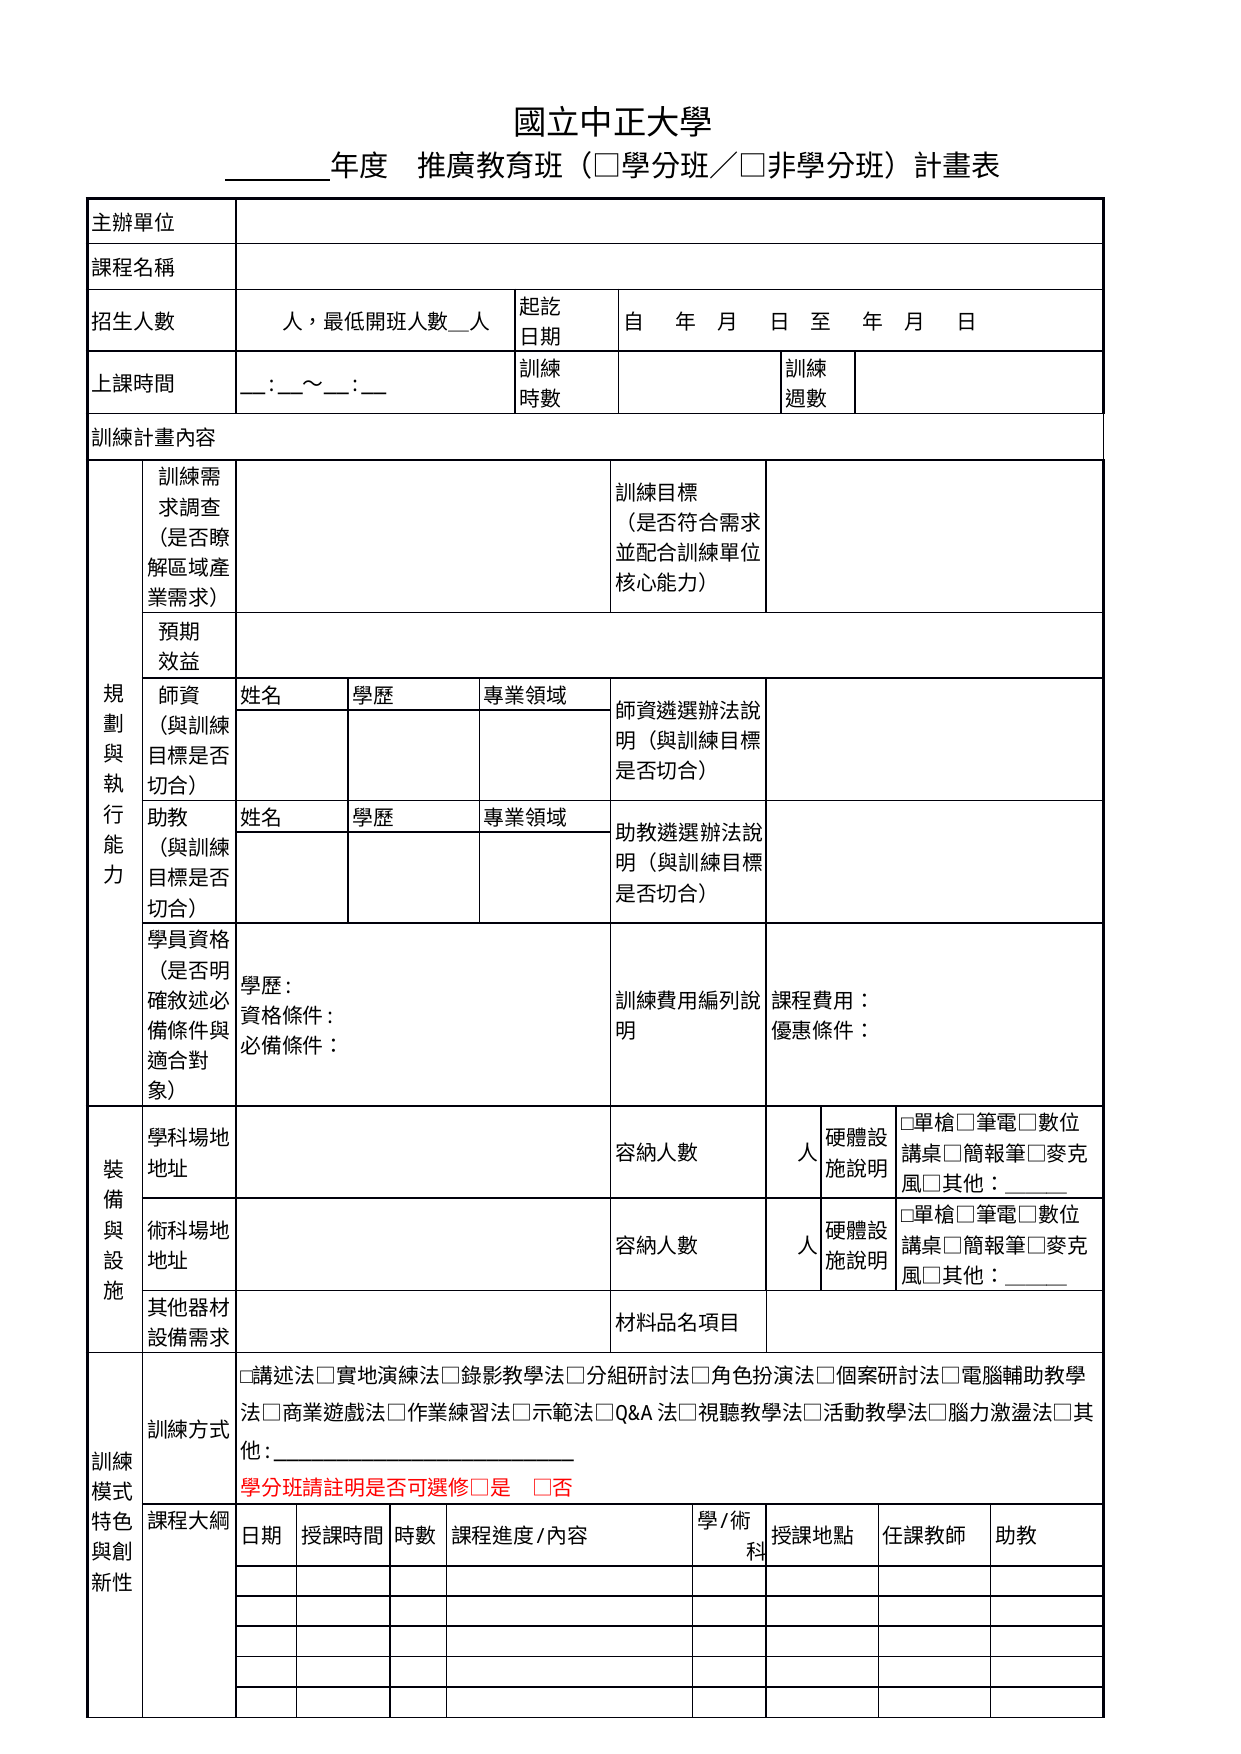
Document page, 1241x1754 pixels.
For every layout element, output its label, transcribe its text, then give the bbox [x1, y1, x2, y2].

table_cell [391, 1657, 446, 1686]
table_cell 其他器材設備需求 [143, 1291, 235, 1351]
table_cell [349, 833, 479, 922]
table_cell [237, 1657, 296, 1686]
table_cell [767, 1657, 878, 1686]
table_cell [391, 1597, 446, 1625]
table_cell 學員資格 （是否明確敘述必備條件與適合對象） [143, 924, 235, 1105]
table_cell 課程進度/內容 [447, 1505, 692, 1565]
table_cell [879, 1567, 990, 1595]
table_cell [879, 1597, 990, 1625]
table_cell 授課時間 [297, 1505, 389, 1565]
text 年度 推廣教育班（□學分班／□非學分班）計畫表 [118, 143, 1107, 184]
table_cell [447, 1657, 692, 1686]
table_cell [991, 1657, 1102, 1686]
table_cell [767, 1627, 878, 1656]
table_cell [767, 801, 1102, 922]
table_cell 術科場地地址 [143, 1199, 235, 1289]
table_cell [693, 1567, 765, 1595]
table_cell 任課教師 [879, 1505, 990, 1565]
table_cell [237, 244, 1102, 288]
table_cell [619, 352, 780, 412]
table_cell [767, 1291, 1102, 1351]
table_cell 學歷 [349, 679, 479, 709]
table_cell [991, 1688, 1102, 1716]
table_cell [297, 1688, 389, 1716]
table_cell 容納人數 [611, 1107, 765, 1197]
table_cell 硬體設施說明 [822, 1107, 895, 1197]
table_cell 專業領域 [480, 801, 610, 831]
table_cell [237, 1597, 296, 1625]
table_cell 訓練需求調查 （是否瞭解區域產業需求） [143, 461, 235, 612]
table_cell [767, 461, 1102, 612]
table_cell [767, 1567, 878, 1595]
table_cell [991, 1597, 1102, 1625]
table_cell 師資遴選辦法說明（與訓練目標是否切合） [611, 679, 765, 800]
table_cell 上課時間 [89, 352, 235, 412]
table_cell [879, 1657, 990, 1686]
table_cell 訓練計畫內容 [89, 414, 1103, 459]
table_cell [447, 1627, 692, 1656]
table_cell 課程費用： 優惠條件： [767, 924, 1102, 1105]
table_cell 學歷 [349, 801, 479, 831]
table_cell 師資 （與訓練目標是否切合） [143, 679, 235, 800]
table_cell [237, 1199, 610, 1289]
table_cell 訓練方式 [143, 1353, 235, 1503]
table_cell [693, 1627, 765, 1656]
table_cell □單槍□筆電□數位講桌□簡報筆□麥克風□其他：＿＿＿ [897, 1199, 1102, 1289]
table_cell 助教遴選辦法說明（與訓練目標是否切合） [611, 801, 765, 922]
table_cell 裝備與設施 [89, 1107, 142, 1351]
table_cell [237, 833, 347, 922]
table_cell 課程名稱 [89, 244, 235, 288]
table_header 主辦單位 [89, 200, 235, 243]
table_cell [237, 1567, 296, 1595]
table_cell 訓練目標 （是否符合需求並配合訓練單位核心能力） [611, 461, 765, 612]
table_cell 容納人數 [611, 1199, 765, 1289]
table_cell [856, 352, 1102, 412]
table_cell 姓名 [237, 801, 347, 831]
table_cell [237, 1627, 296, 1656]
table_cell [767, 679, 1102, 800]
table_cell [693, 1597, 765, 1625]
table_cell [447, 1688, 692, 1716]
table_cell [349, 711, 479, 800]
table_cell □講述法□實地演練法□錄影教學法□分組研討法□角色扮演法□個案研討法□電腦輔助教學法□商業遊戲法□作業練習法□示範法□Q&A法□視聽教學法□活動教學法□腦力激盪法□其他:________________________ 學分班請註明是否可選修□是 □否 [237, 1353, 1102, 1503]
table_cell 人 [767, 1199, 820, 1289]
table_cell [297, 1657, 389, 1686]
table_cell 訓練模式特色與創新性 [89, 1353, 142, 1716]
text 國立中正大學 [118, 101, 1107, 143]
table_cell 訓練 週數 [782, 352, 854, 412]
table_cell 助教 （與訓練目標是否切合） [143, 801, 235, 922]
table_cell [447, 1567, 692, 1595]
table_cell 姓名 [237, 679, 347, 709]
table_cell 招生人數 [89, 290, 235, 350]
table_cell 授課地點 [767, 1505, 878, 1565]
table_cell 人，最低開班人數＿人 [237, 290, 514, 350]
table_cell [991, 1567, 1102, 1595]
table_cell [693, 1657, 765, 1686]
table_cell [693, 1688, 765, 1716]
table_cell [297, 1597, 389, 1625]
table_cell 規劃與執行能力 [89, 461, 142, 1105]
table_cell [480, 833, 610, 922]
table_cell [237, 1688, 296, 1716]
table_cell 訓練 時數 [516, 352, 618, 412]
table_cell [480, 711, 610, 800]
table_cell [297, 1627, 389, 1656]
table_cell [991, 1627, 1102, 1656]
table_cell 學歷: 資格條件: 必備條件： [237, 924, 610, 1105]
table_cell [447, 1597, 692, 1625]
table_cell 自 年 月 日 至 年 月 日 [619, 290, 1102, 350]
table_cell [767, 1688, 878, 1716]
table_cell 助教 [991, 1505, 1102, 1565]
table_cell 訓練費用編列說明 [611, 924, 765, 1105]
table_cell [879, 1688, 990, 1716]
table_cell [237, 461, 610, 612]
table_cell [237, 613, 1102, 677]
table_cell [237, 711, 347, 800]
table_cell 人 [767, 1107, 820, 1197]
table_cell 起訖 日期 [516, 290, 618, 350]
table_cell 專業領域 [480, 679, 610, 709]
table_cell [767, 1597, 878, 1625]
table_cell [237, 1107, 610, 1197]
table_cell [297, 1567, 389, 1595]
table_cell 材料品名項目 [611, 1291, 766, 1351]
table_cell __:__～__:__ [237, 352, 514, 412]
table_cell 硬體設施說明 [822, 1199, 895, 1289]
table_cell 日期 [237, 1505, 296, 1565]
table_cell [391, 1627, 446, 1656]
table_cell 預期 效益 [143, 613, 235, 677]
table_cell 課程大綱 [143, 1505, 235, 1716]
table_cell 學科場地地址 [143, 1107, 235, 1197]
table_cell □單槍□筆電□數位講桌□簡報筆□麥克風□其他：＿＿＿ [897, 1107, 1102, 1197]
table_cell [237, 1291, 610, 1351]
table_cell [391, 1688, 446, 1716]
table_header [237, 200, 1102, 243]
table_cell [879, 1627, 990, 1656]
table_cell 時數 [391, 1505, 446, 1565]
table_cell 學/術科 [693, 1505, 765, 1565]
table_cell [391, 1567, 446, 1595]
